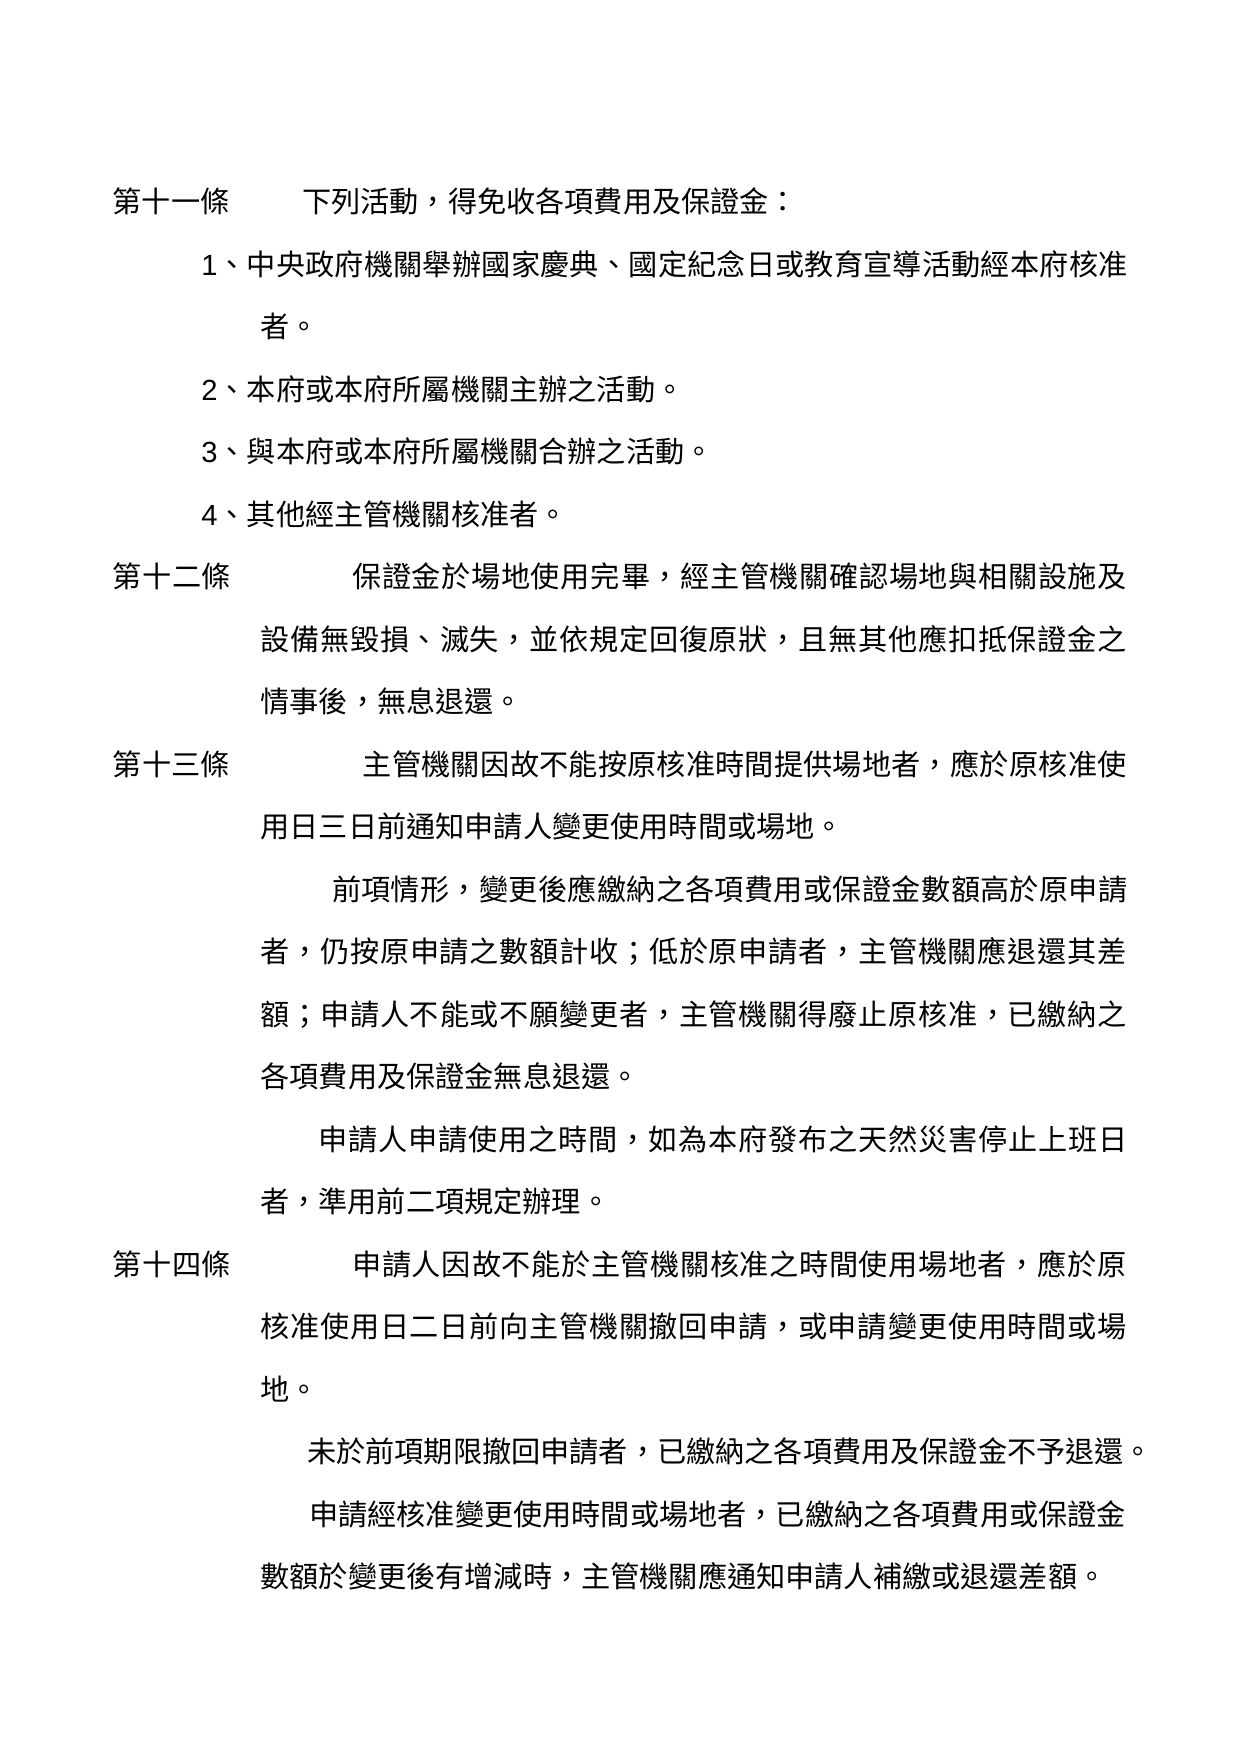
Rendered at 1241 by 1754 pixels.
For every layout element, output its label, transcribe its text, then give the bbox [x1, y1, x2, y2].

text 第十一條 下列活動，得免收各項費用及保證金： [112, 158, 1128, 221]
text 第十三條 主管機關因故不能按原核准時間提供場地者，應於原核准使用日三日前通知申請人變更使用時間或場地。 [112, 721, 1128, 846]
list 本府或本府所屬機關主辦之活動。 [201, 346, 1128, 408]
list 其他經主管機關核准者。 [201, 471, 1128, 533]
text 第十二條 保證金於場地使用完畢，經主管機關確認場地與相關設施及設備無毀損、滅失，並依規定回復原狀，且無其他應扣抵保證金之情事後，無息退還。 [112, 533, 1128, 721]
list 與本府或本府所屬機關合辦之活動。 [201, 408, 1128, 471]
text 申請經核准變更使用時間或場地者，已繳納之各項費用或保證金數額於變更後有增減時，主管機關應通知申請人補繳或退還差額。 [112, 1471, 1128, 1596]
text 未於前項期限撤回申請者，已繳納之各項費用及保證金不予退還。 [112, 1408, 1128, 1471]
text 前項情形，變更後應繳納之各項費用或保證金數額高於原申請者，仍按原申請之數額計收；低於原申請者，主管機關應退還其差額；申請人不能或不願變更者，主管機關得廢止原核准，已繳納之各項費用及保證金無息退還。 [112, 846, 1128, 1096]
text 申請人申請使用之時間，如為本府發布之天然災害停止上班日者，準用前二項規定辦理。 [260, 1096, 1128, 1221]
list 中央政府機關舉辦國家慶典、國定紀念日或教育宣導活動經本府核准者。 [201, 221, 1128, 346]
text 第十四條 申請人因故不能於主管機關核准之時間使用場地者，應於原核准使用日二日前向主管機關撤回申請，或申請變更使用時間或場地。 [112, 1221, 1128, 1408]
